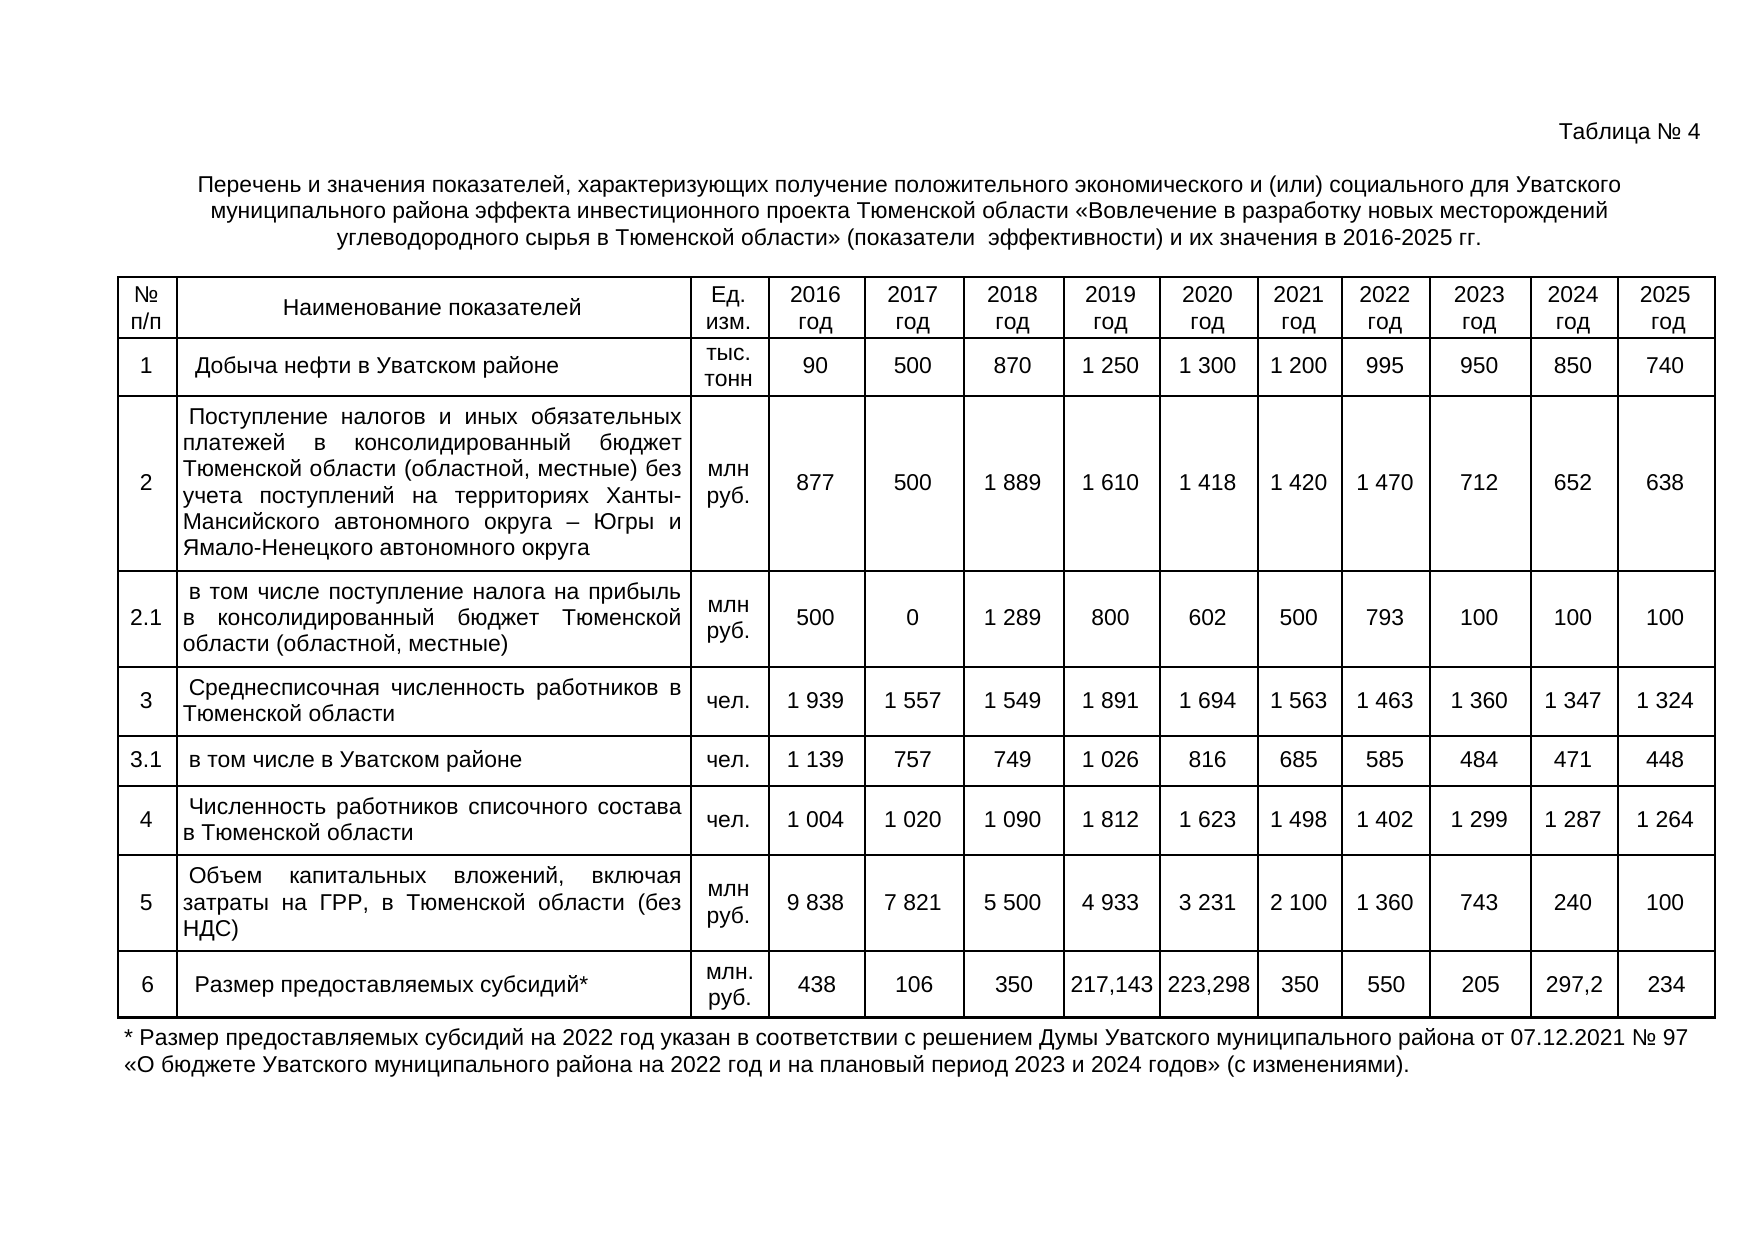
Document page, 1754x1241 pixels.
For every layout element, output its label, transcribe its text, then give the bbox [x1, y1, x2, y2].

table_cell 471 [1532, 737, 1617, 784]
table_cell 1 360 [1343, 856, 1429, 950]
table_cell 652 [1532, 397, 1617, 569]
table_header 2021 год [1259, 278, 1341, 337]
table_header Ед. изм. [692, 278, 768, 337]
table_cell 1 020 [866, 787, 963, 854]
table_cell 743 [1431, 856, 1530, 950]
table_cell 1 004 [770, 787, 864, 854]
table_cell чел. [692, 737, 768, 784]
table_cell млн. руб. [692, 952, 768, 1016]
table_header 2017 год [866, 278, 963, 337]
table_cell млн руб. [692, 572, 768, 666]
table_cell 1 420 [1259, 397, 1341, 569]
table_cell 800 [1065, 572, 1159, 666]
table_cell * Размер предоставляемых субсидий на 2022 год указан в соответствии с решением Думы Уватского муниципального района от 07.12.2021 № 97 «О бюджете Уватского муниципального района на 2022 год и на плановый период 2023 и 2024 годов» (с изменениями). [118, 1019, 1715, 1083]
table_cell 240 [1532, 856, 1617, 950]
table_cell 1 360 [1431, 668, 1530, 735]
table_cell 7 821 [866, 856, 963, 950]
table_cell 5 500 [965, 856, 1063, 950]
table_header 2019 год [1065, 278, 1159, 337]
table_cell Добыча нефти в Уватском районе [178, 339, 690, 394]
table_cell 2.1 [119, 572, 176, 666]
table_cell 1 287 [1532, 787, 1617, 854]
table_cell 1 264 [1619, 787, 1714, 854]
table_header 2018 год [965, 278, 1063, 337]
table_cell 850 [1532, 339, 1617, 394]
table_cell 90 [770, 339, 864, 394]
table_cell 205 [1431, 952, 1530, 1016]
table_cell 3.1 [119, 737, 176, 784]
table_cell чел. [692, 668, 768, 735]
table_cell 1 623 [1161, 787, 1257, 854]
table_cell 1 549 [965, 668, 1063, 735]
table_cell 1 812 [1065, 787, 1159, 854]
table_cell Объем капитальных вложений, включая затраты на ГРР, в Тюменской области (без НДС) [178, 856, 690, 950]
table_cell 1 402 [1343, 787, 1429, 854]
table_cell 1 694 [1161, 668, 1257, 735]
table_cell 438 [770, 952, 864, 1016]
table_cell 234 [1619, 952, 1714, 1016]
table_cell 500 [1259, 572, 1341, 666]
table_cell 484 [1431, 737, 1530, 784]
table_cell в том числе в Уватском районе [178, 737, 690, 784]
table_cell 500 [770, 572, 864, 666]
table_cell 223,298 [1161, 952, 1257, 1016]
table_header 2022 год [1343, 278, 1429, 337]
table_cell 1 300 [1161, 339, 1257, 394]
table_header № п/п [119, 278, 176, 337]
table_cell 749 [965, 737, 1063, 784]
table_cell 2 100 [1259, 856, 1341, 950]
text Перечень и значения показателей, характеризующих получение положительного экономического и (или) социального для Уватского муниципального района эффекта инвестиционного проекта Тюменской области «Вовлечение в разработку новых месторождений углеводородного сырья в Тюменской области» (показатели эффективности) и их значения в 2016-2025 гг. [118, 171, 1700, 250]
table_cell 816 [1161, 737, 1257, 784]
table_cell млн руб. [692, 856, 768, 950]
table_cell 3 231 [1161, 856, 1257, 950]
table_cell 638 [1619, 397, 1714, 569]
table_cell 100 [1619, 572, 1714, 666]
table_cell Численность работников списочного состава в Тюменской области [178, 787, 690, 854]
table_cell 1 889 [965, 397, 1063, 569]
table_cell 0 [866, 572, 963, 666]
table_cell 1 463 [1343, 668, 1429, 735]
table_cell 1 250 [1065, 339, 1159, 394]
table_cell 100 [1532, 572, 1617, 666]
table_cell 1 563 [1259, 668, 1341, 735]
table_cell 1 289 [965, 572, 1063, 666]
table_cell 585 [1343, 737, 1429, 784]
table_cell 1 200 [1259, 339, 1341, 394]
table_cell 500 [866, 339, 963, 394]
table_cell Среднесписочная численность работников в Тюменской области [178, 668, 690, 735]
table_cell 877 [770, 397, 864, 569]
table_cell 1 026 [1065, 737, 1159, 784]
table_cell 950 [1431, 339, 1530, 394]
table_cell 1 891 [1065, 668, 1159, 735]
table_cell 4 [119, 787, 176, 854]
table_cell 1 557 [866, 668, 963, 735]
table_cell 793 [1343, 572, 1429, 666]
table_cell 1 090 [965, 787, 1063, 854]
text Таблица № 4 [118, 118, 1700, 144]
table_cell 740 [1619, 339, 1714, 394]
table_cell 1 939 [770, 668, 864, 735]
table_cell 5 [119, 856, 176, 950]
table_cell 106 [866, 952, 963, 1016]
table_cell 6 [119, 952, 176, 1016]
table_cell 350 [1259, 952, 1341, 1016]
table_cell 217,143 [1065, 952, 1159, 1016]
table_cell 9 838 [770, 856, 864, 950]
table_cell 4 933 [1065, 856, 1159, 950]
table_header 2023 год [1431, 278, 1530, 337]
table_cell Поступление налогов и иных обязательных платежей в консолидированный бюджет Тюменской области (областной, местные) без учета поступлений на территориях Ханты-Мансийского автономного округа – Югры и Ямало-Ненецкого автономного округа [178, 397, 690, 569]
table_cell 100 [1619, 856, 1714, 950]
table_cell 1 324 [1619, 668, 1714, 735]
table_header 2016 год [770, 278, 864, 337]
table_cell 757 [866, 737, 963, 784]
table_cell млн руб. [692, 397, 768, 569]
table_cell 3 [119, 668, 176, 735]
table_cell 550 [1343, 952, 1429, 1016]
table_cell 712 [1431, 397, 1530, 569]
table_cell 448 [1619, 737, 1714, 784]
table_cell 297,2 [1532, 952, 1617, 1016]
table_cell 1 [119, 339, 176, 394]
table_cell 1 498 [1259, 787, 1341, 854]
table_header 2025 год [1619, 278, 1714, 337]
table_cell тыс. тонн [692, 339, 768, 394]
table_cell 350 [965, 952, 1063, 1016]
table_cell 685 [1259, 737, 1341, 784]
table_cell 1 299 [1431, 787, 1530, 854]
table_cell в том числе поступление налога на прибыль в консолидированный бюджет Тюменской области (областной, местные) [178, 572, 690, 666]
table_cell 1 470 [1343, 397, 1429, 569]
table_cell 870 [965, 339, 1063, 394]
table_cell 100 [1431, 572, 1530, 666]
table_cell 500 [866, 397, 963, 569]
table_header 2020 год [1161, 278, 1257, 337]
table_cell чел. [692, 787, 768, 854]
table_cell 1 610 [1065, 397, 1159, 569]
table_header Наименование показателей [178, 278, 690, 337]
table_header 2024 год [1532, 278, 1617, 337]
table_cell 995 [1343, 339, 1429, 394]
table_cell 1 418 [1161, 397, 1257, 569]
table_cell 1 139 [770, 737, 864, 784]
table_cell Размер предоставляемых субсидий* [178, 952, 690, 1016]
table_cell 2 [119, 397, 176, 569]
table_cell 1 347 [1532, 668, 1617, 735]
table_cell 602 [1161, 572, 1257, 666]
